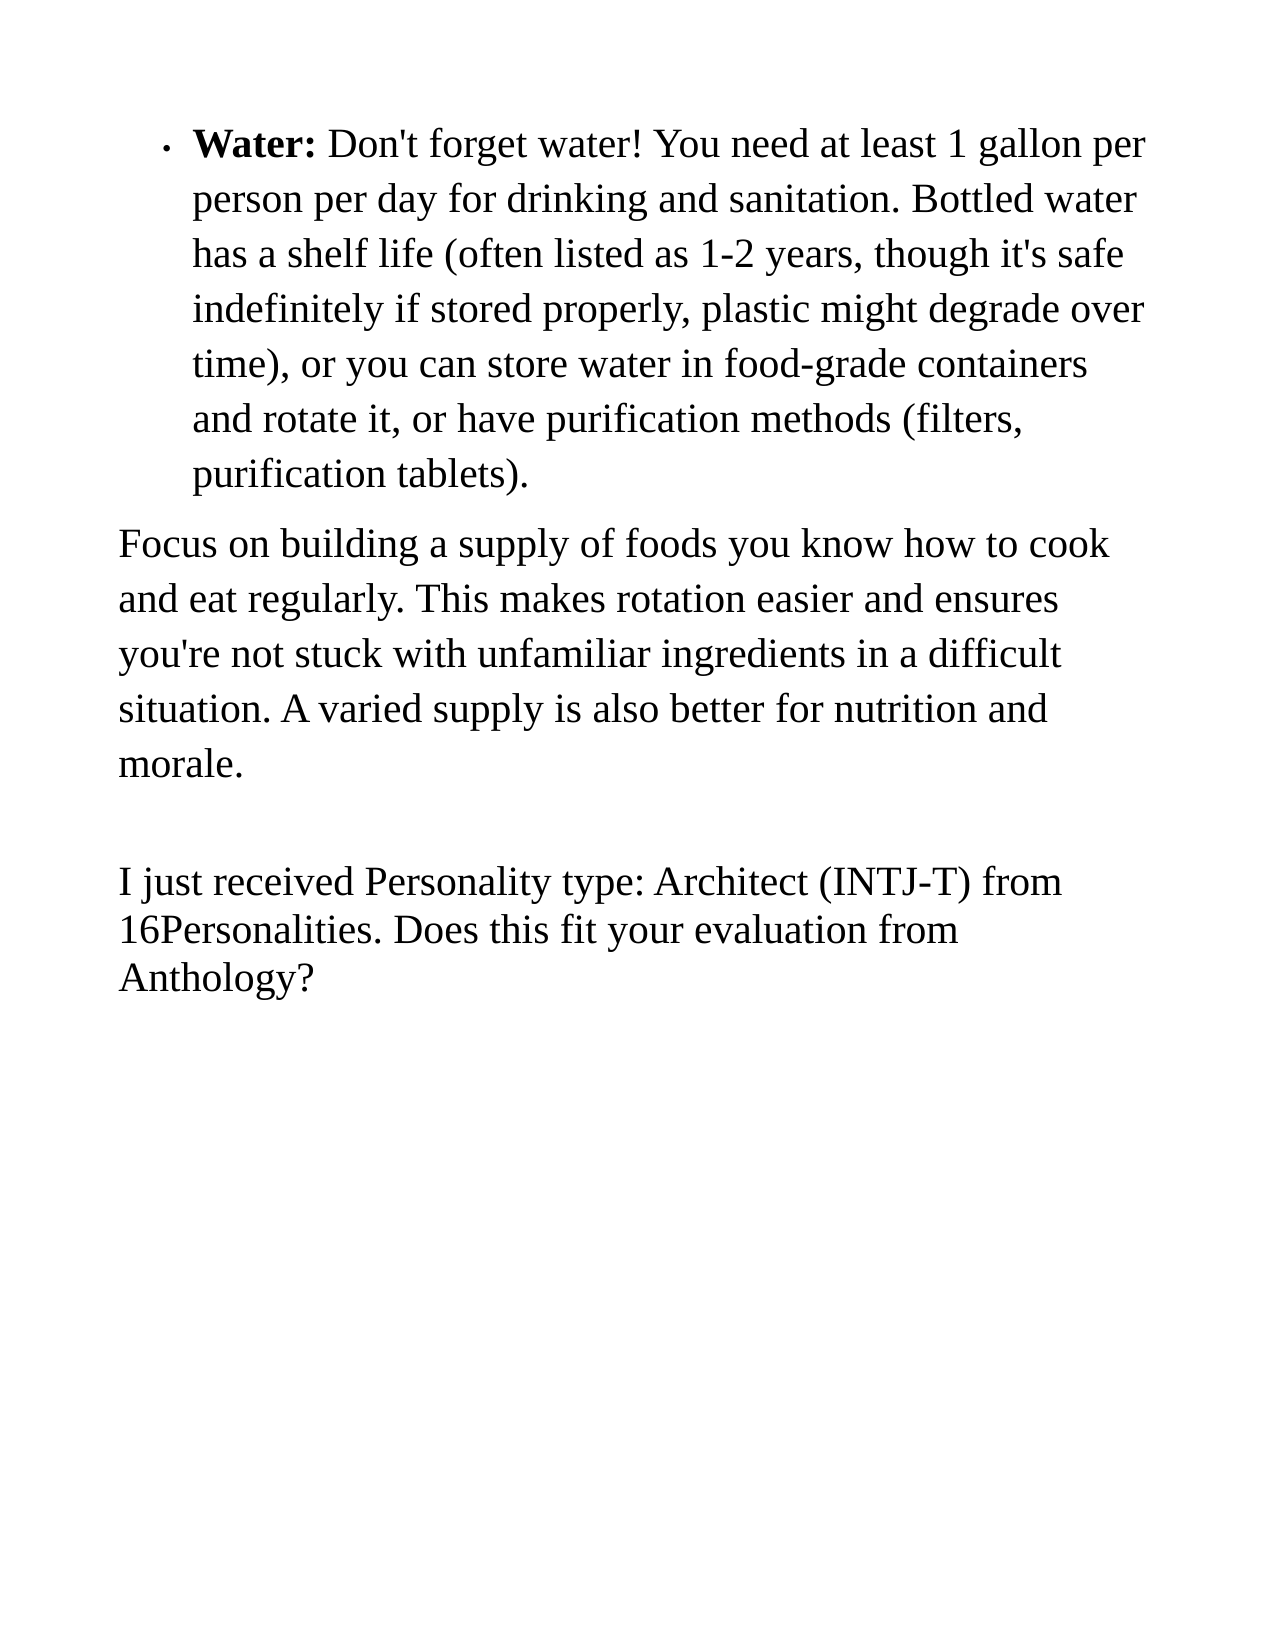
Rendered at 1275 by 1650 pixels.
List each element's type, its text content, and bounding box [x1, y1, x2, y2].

list Water: Don't forget water! You need at least 1 gallon per person per day for drinking and sanitation. Bottled water has a shelf life (often listed as 1-2 years, though it's safe indefinitely if stored properly, plastic might degrade over time), or you can store water in food-grade containers and rotate it, or have purification methods (filters, purification tablets). [162, 118, 1157, 497]
text I just received Personality type: Architect (INTJ-T) from 16Personalities. Does this fit your evaluation from Anthology? [118, 856, 1157, 1000]
text Focus on building a supply of foods you know how to cook and eat regularly. This makes rotation easier and ensures you're not stuck with unfamiliar ingredients in a difficult situation. A varied supply is also better for nutrition and morale. [118, 518, 1157, 787]
